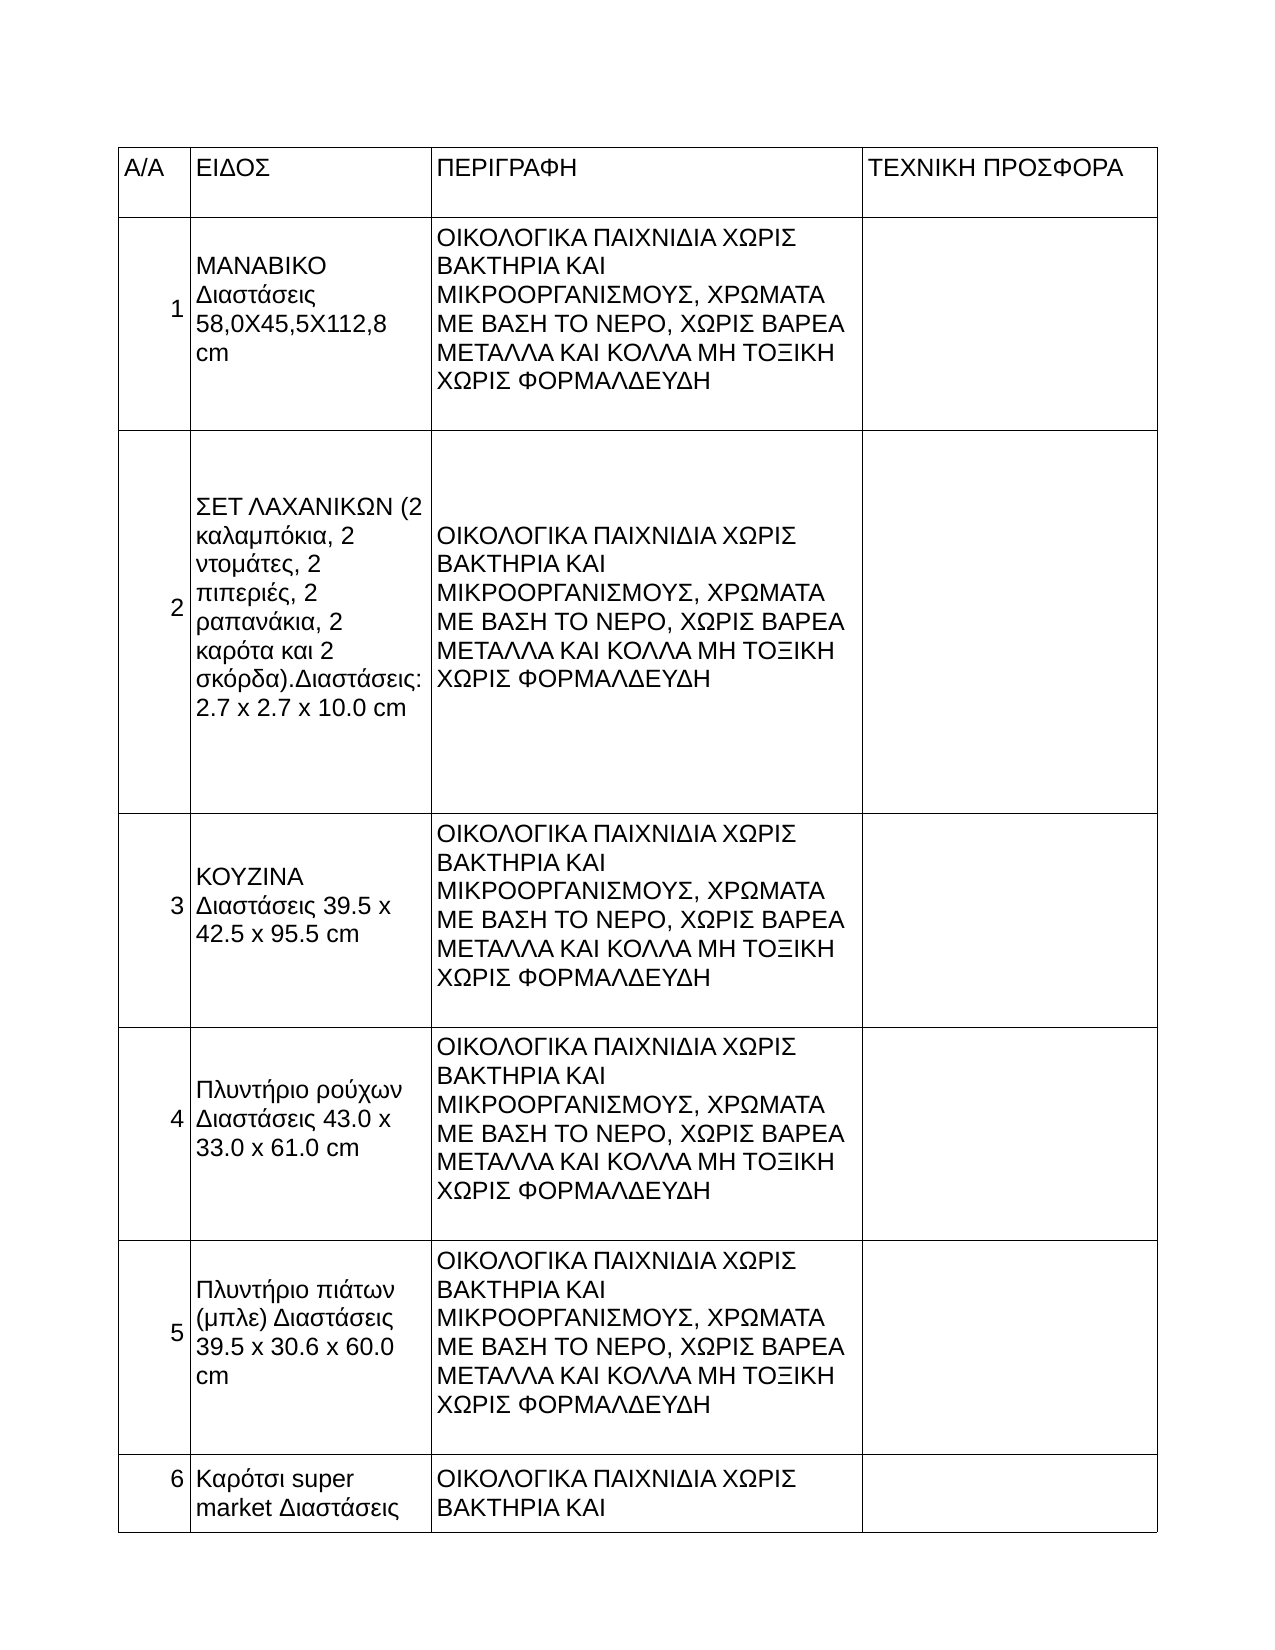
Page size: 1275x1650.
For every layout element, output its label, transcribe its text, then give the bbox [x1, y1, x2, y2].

table_cell ΟΙΚΟΛΟΓΙΚΑ ΠΑΙΧΝΙΔΙΑ ΧΩΡΙΣ ΒΑΚΤΗΡΙΑ ΚΑΙ ΜΙΚΡΟΟΡΓΑΝΙΣΜΟΥΣ, ΧΡΩΜΑΤΑ ΜΕ ΒΑΣΗ ΤΟ ΝΕΡΟ, ΧΩΡΙΣ ΒΑΡΕΑ ΜΕΤΑΛΛΑ ΚΑΙ ΚΟΛΛΑ ΜΗ ΤΟΞΙΚΗ ΧΩΡΙΣ ΦΟΡΜΑΛΔΕΥΔΗ [432, 814, 862, 1027]
table_header ΕΙΔΟΣ [191, 148, 431, 217]
table_cell 3 [119, 814, 190, 1027]
table_cell [863, 431, 1157, 813]
table_header ΤΕΧΝΙΚΗ ΠΡΟΣΦΟΡΑ [863, 148, 1157, 217]
table_cell [863, 1028, 1157, 1240]
table_cell ΟΙΚΟΛΟΓΙΚΑ ΠΑΙΧΝΙΔΙΑ ΧΩΡΙΣ ΒΑΚΤΗΡΙΑ ΚΑΙ ΜΙΚΡΟΟΡΓΑΝΙΣΜΟΥΣ, ΧΡΩΜΑΤΑ ΜΕ ΒΑΣΗ ΤΟ ΝΕΡΟ, ΧΩΡΙΣ ΒΑΡΕΑ ΜΕΤΑΛΛΑ ΚΑΙ ΚΟΛΛΑ ΜΗ ΤΟΞΙΚΗ ΧΩΡΙΣ ΦΟΡΜΑΛΔΕΥΔΗ [432, 218, 862, 430]
table_cell [863, 1455, 1157, 1532]
table_cell ΟΙΚΟΛΟΓΙΚΑ ΠΑΙΧΝΙΔΙΑ ΧΩΡΙΣ ΒΑΚΤΗΡΙΑ ΚΑΙ ΜΙΚΡΟΟΡΓΑΝΙΣΜΟΥΣ, ΧΡΩΜΑΤΑ ΜΕ ΒΑΣΗ ΤΟ ΝΕΡΟ, ΧΩΡΙΣ ΒΑΡΕΑ ΜΕΤΑΛΛΑ ΚΑΙ ΚΟΛΛΑ ΜΗ ΤΟΞΙΚΗ ΧΩΡΙΣ ΦΟΡΜΑΛΔΕΥΔΗ [432, 1241, 862, 1454]
table_header ΠΕΡΙΓΡΑΦΗ [432, 148, 862, 217]
table_cell 5 [119, 1241, 190, 1454]
table_cell 6 [119, 1455, 190, 1532]
table_cell [863, 218, 1157, 430]
table_cell 1 [119, 218, 190, 430]
table_header Α/Α [119, 148, 190, 217]
table_cell ΜΑΝΑΒΙΚΟ Διαστάσεις 58,0Χ45,5Χ112,8 cm [191, 218, 431, 430]
table_cell Καρότσι super market Διαστάσεις [191, 1455, 431, 1532]
table_cell Πλυντήριο ρούχων Διαστάσεις 43.0 x 33.0 x 61.0 cm [191, 1028, 431, 1240]
table_cell ΟΙΚΟΛΟΓΙΚΑ ΠΑΙΧΝΙΔΙΑ ΧΩΡΙΣ ΒΑΚΤΗΡΙΑ ΚΑΙ ΜΙΚΡΟΟΡΓΑΝΙΣΜΟΥΣ, ΧΡΩΜΑΤΑ ΜΕ ΒΑΣΗ ΤΟ ΝΕΡΟ, ΧΩΡΙΣ ΒΑΡΕΑ ΜΕΤΑΛΛΑ ΚΑΙ ΚΟΛΛΑ ΜΗ ΤΟΞΙΚΗ ΧΩΡΙΣ ΦΟΡΜΑΛΔΕΥΔΗ [432, 1028, 862, 1240]
table_cell ΚΟΥΖΙΝΑ Διαστάσεις 39.5 x 42.5 x 95.5 cm [191, 814, 431, 1027]
table_cell ΟΙΚΟΛΟΓΙΚΑ ΠΑΙΧΝΙΔΙΑ ΧΩΡΙΣ ΒΑΚΤΗΡΙΑ ΚΑΙ ΜΙΚΡΟΟΡΓΑΝΙΣΜΟΥΣ, ΧΡΩΜΑΤΑ ΜΕ ΒΑΣΗ ΤΟ ΝΕΡΟ, ΧΩΡΙΣ ΒΑΡΕΑ ΜΕΤΑΛΛΑ ΚΑΙ ΚΟΛΛΑ ΜΗ ΤΟΞΙΚΗ ΧΩΡΙΣ ΦΟΡΜΑΛΔΕΥΔΗ [432, 431, 862, 813]
table_cell 2 [119, 431, 190, 813]
table_cell 4 [119, 1028, 190, 1240]
table_cell [863, 1241, 1157, 1454]
table_cell ΟΙΚΟΛΟΓΙΚΑ ΠΑΙΧΝΙΔΙΑ ΧΩΡΙΣ ΒΑΚΤΗΡΙΑ ΚΑΙ [432, 1455, 862, 1532]
table_cell Πλυντήριο πιάτων (μπλε) Διαστάσεις 39.5 x 30.6 x 60.0 cm [191, 1241, 431, 1454]
table_cell [863, 814, 1157, 1027]
table_cell ΣΕΤ ΛΑΧΑΝΙΚΩΝ (2 καλαμπόκια, 2 ντομάτες, 2 πιπεριές, 2 ραπανάκια, 2 καρότα και 2 σκόρδα).Διαστάσεις: 2.7 x 2.7 x 10.0 cm [191, 431, 431, 813]
